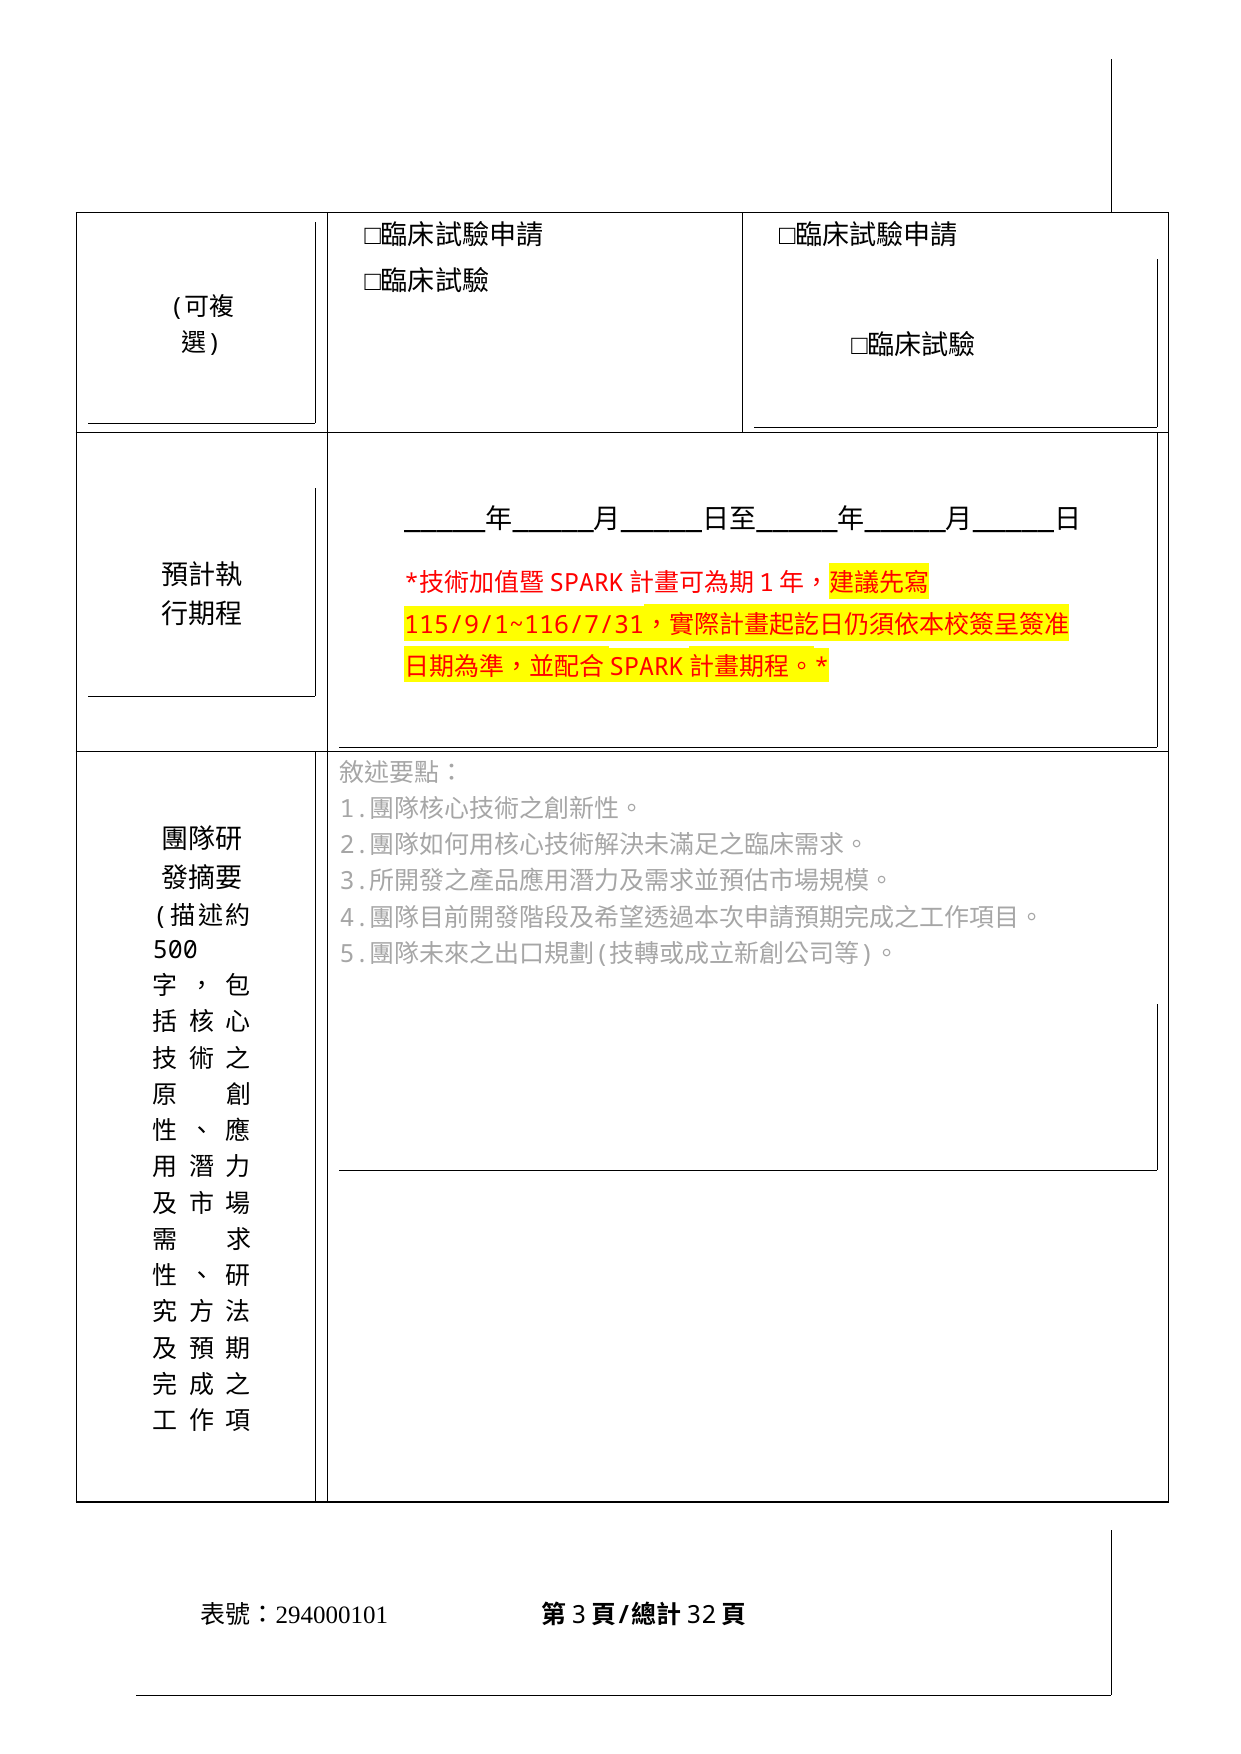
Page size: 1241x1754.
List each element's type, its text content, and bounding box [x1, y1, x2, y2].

table_cell [316, 752, 327, 1501]
table_cell □臨床試驗申請 □臨床試驗 [743, 213, 1168, 432]
table_cell 預計執行期程 [77, 433, 327, 751]
table_cell 敘述要點： 1.團隊核心技術之創新性。 2.團隊如何用核心技術解決未滿足之臨床需求。 3.所開發之產品應用潛力及需求並預估市場規模。 4.團隊目前開發階段及希望透過本次申請預期完成之工作項目。 5.團隊未來之出口規劃(技轉或成立新創公司等)。 [328, 752, 1168, 1501]
table_cell □臨床試驗申請 □臨床試驗 [328, 213, 742, 432]
table_cell (可複選) [77, 213, 327, 432]
table_cell _____年_____月_____日至_____年_____月_____日 *技術加值暨SPARK計畫可為期1年，建議先寫115/9/1~116/7/31，實際計畫起訖日仍須依本校簽呈簽准日期為準，並配合SPARK計畫期程。* [328, 433, 1168, 751]
table_cell 團隊研發摘要 (描述約500字，包括核心技術之原創性、應用潛力及市場需求性、研究方法及預期完成之工作項 [77, 752, 315, 1501]
